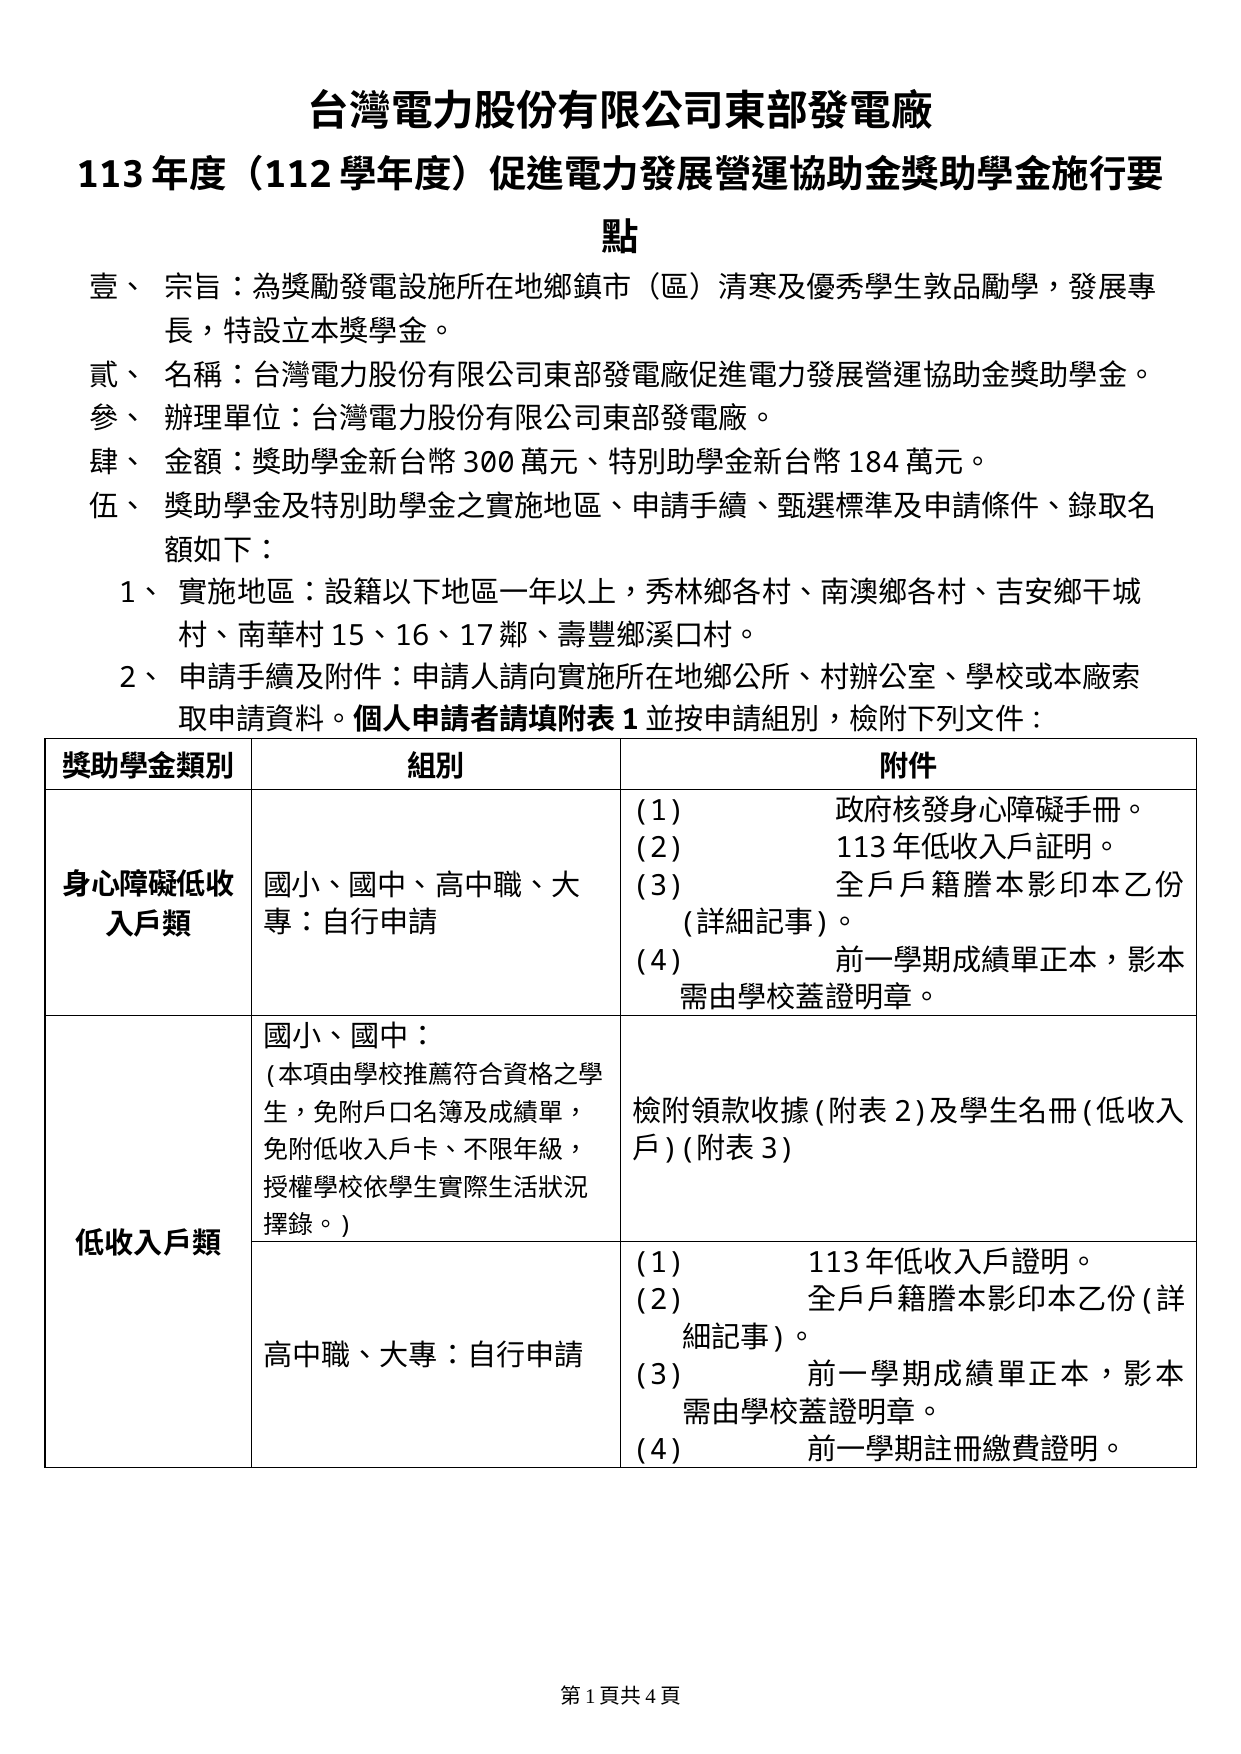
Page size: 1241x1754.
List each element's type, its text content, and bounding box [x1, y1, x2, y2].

list 辦理單位：台灣電力股份有限公司東部發電廠。 [89, 394, 1165, 437]
list 宗旨：為獎勵發電設施所在地鄉鎮市（區）清寒及優秀學生敦品勵學，發展專長，特設立本獎學金。 [89, 262, 1165, 350]
table_cell 高中職、大專：自行申請 [252, 1242, 620, 1467]
list 名稱：台灣電力股份有限公司東部發電廠促進電力發展營運協助金獎助學金。 [89, 350, 1165, 394]
list 實施地區：設籍以下地區一年以上，秀林鄉各村、南澳鄉各村、吉安鄉干城村、南華村15、16、17鄰、壽豐鄉溪口村。 [119, 569, 1165, 653]
table_cell 身心障礙低收入戶類 [46, 790, 251, 1015]
table_cell 國小、國中、高中職、大專：自行申請 [252, 790, 620, 1015]
table_header 組別 [252, 739, 620, 789]
table_cell 國小、國中： (本項由學校推薦符合資格之學生，免附戶口名簿及成績單，免附低收入戶卡、不限年級，授權學校依學生實際生活狀況擇錄。) [252, 1016, 620, 1241]
table_cell 檢附領款收據(附表2)及學生名冊(低收入戶)(附表3) [621, 1016, 1196, 1241]
text 台灣電力股份有限公司東部發電廠 [75, 75, 1165, 137]
table_header 獎助學金類別 [46, 739, 251, 789]
list 金額：獎助學金新台幣300萬元、特別助學金新台幣184萬元。 [89, 437, 1165, 481]
table_cell 低收入戶類 [46, 1016, 251, 1467]
text 113年度（112學年度）促進電力發展營運協助金獎助學金施行要點 [75, 137, 1165, 262]
table_header 附件 [621, 739, 1196, 789]
table_cell 政府核發身心障礙手冊。 113年低收入戶証明。 全戶戶籍謄本影印本乙份(詳細記事)。 前一學期成績單正本，影本需由學校蓋證明章。 [621, 790, 1196, 1015]
list 申請手續及附件：申請人請向實施所在地鄉公所、村辦公室、學校或本廠索取申請資料。個人申請者請填附表1並按申請組別，檢附下列文件： [119, 653, 1165, 738]
table_cell 113年低收入戶證明。 全戶戶籍謄本影印本乙份(詳細記事)。 前一學期成績單正本，影本需由學校蓋證明章。 前一學期註冊繳費證明。 [621, 1242, 1196, 1467]
list 獎助學金及特別助學金之實施地區、申請手續、甄選標準及申請條件、錄取名額如下： [89, 481, 1165, 569]
